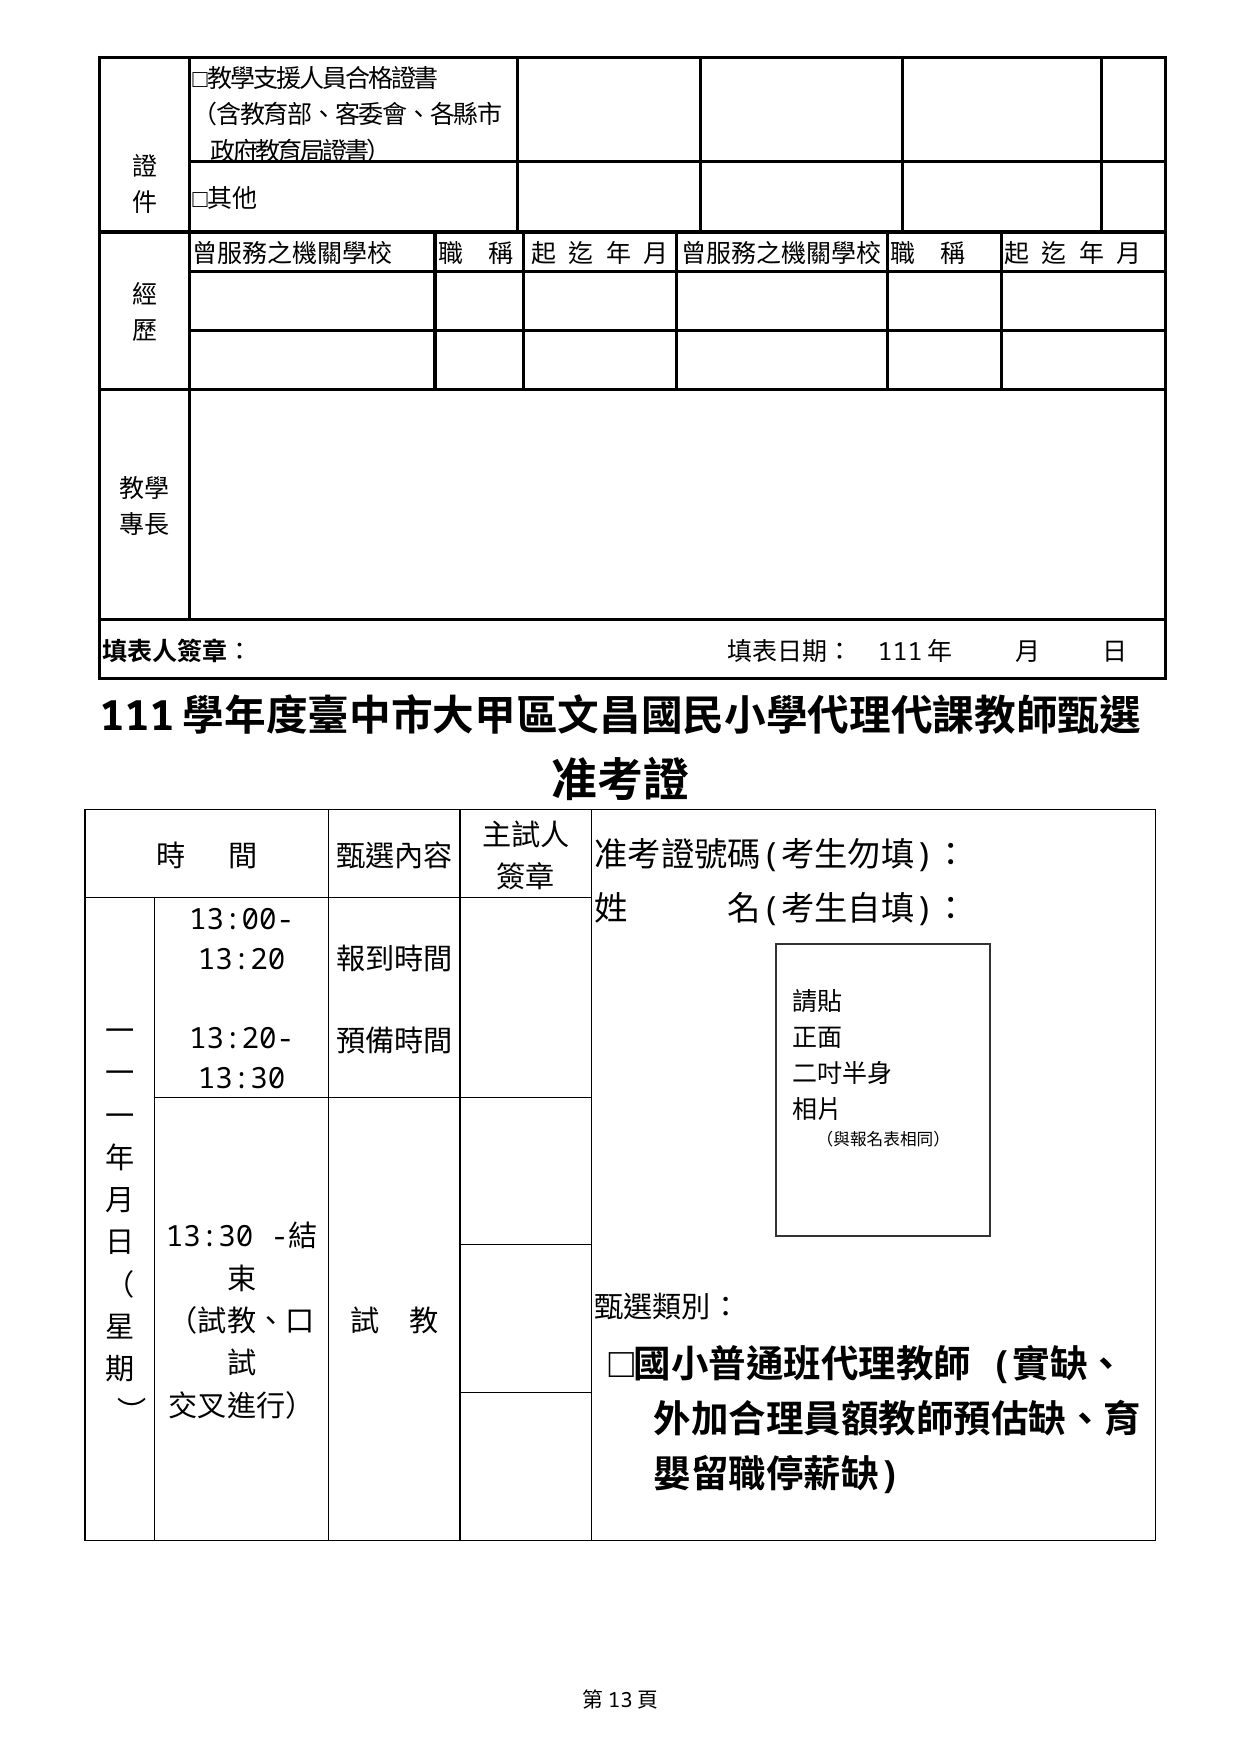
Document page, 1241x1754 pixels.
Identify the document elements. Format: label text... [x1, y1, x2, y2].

table_cell [1003, 273, 1164, 329]
table_cell 職 稱 [889, 234, 1000, 270]
table_cell [904, 59, 1100, 159]
table_cell [461, 1393, 591, 1539]
table_cell [702, 163, 901, 230]
table_cell 主試人 簽章 [461, 810, 591, 897]
table_cell [702, 59, 901, 159]
table_cell 13:30 -結束 （試教、口試 交叉進行） [155, 1098, 328, 1539]
table_cell 甄選內容 [329, 810, 459, 897]
table_cell □其他 [191, 163, 516, 230]
table_cell [519, 163, 699, 230]
table_cell [437, 273, 522, 329]
table_cell 報到時間 預備時間 [329, 898, 459, 1097]
table_cell [1103, 163, 1164, 230]
table_cell [191, 273, 433, 329]
table_cell [678, 273, 886, 329]
table_cell [437, 332, 522, 388]
table_cell 填表人簽章： 填表日期： 111年 月 日 [101, 621, 1164, 677]
table_cell 曾服務之機關學校 [678, 234, 886, 270]
table_cell 起 迄 年 月 [1003, 234, 1164, 270]
table_cell 13:00-13:20 13:20-13:30 [155, 898, 328, 1097]
table_cell [889, 273, 1000, 329]
table_cell [525, 273, 675, 329]
table_cell [678, 332, 886, 388]
table_cell 一一一年 月 日（星期 ︶ [86, 898, 154, 1539]
table_cell [904, 163, 1100, 230]
table_cell [525, 332, 675, 388]
table_cell [191, 391, 1164, 618]
table_cell 曾服務之機關學校 [191, 234, 433, 270]
table_cell 經 歷 [101, 234, 188, 388]
table_cell [461, 1098, 591, 1244]
table_cell 證 件 [101, 59, 188, 230]
table_cell 試 教 [329, 1098, 459, 1539]
table_cell [461, 1245, 591, 1392]
table_cell 准考證號碼(考生勿填)： 姓 名(考生自填)： 甄選類別： □國小普通班代理教師 (實缺、外加合理員額教師預估缺、育嬰留職停薪缺) 招考次別： □第1次招考 □第2次招考 □第3次招考 □第4次招考 □第5次招考 □第6次招考 □第7次招考 □第8次招考 [592, 810, 1155, 1539]
table_cell 職 稱 [437, 234, 522, 270]
table_cell 時 間 [86, 810, 328, 897]
table_cell 教學 專長 [101, 391, 188, 618]
table_cell □教學支援人員合格證書 （含教育部、客委會、各縣市政府教育局證書） [191, 59, 516, 159]
table_cell [191, 332, 433, 388]
table_cell 起 迄 年 月 [525, 234, 675, 270]
table_cell [519, 59, 699, 159]
table_cell [461, 898, 591, 1097]
table_cell [889, 332, 1000, 388]
table_header 111學年度臺中市大甲區文昌國民小學代理代課教師甄選 准考證 [85, 682, 1155, 809]
table_cell [1103, 59, 1164, 159]
table_cell [1003, 332, 1164, 388]
